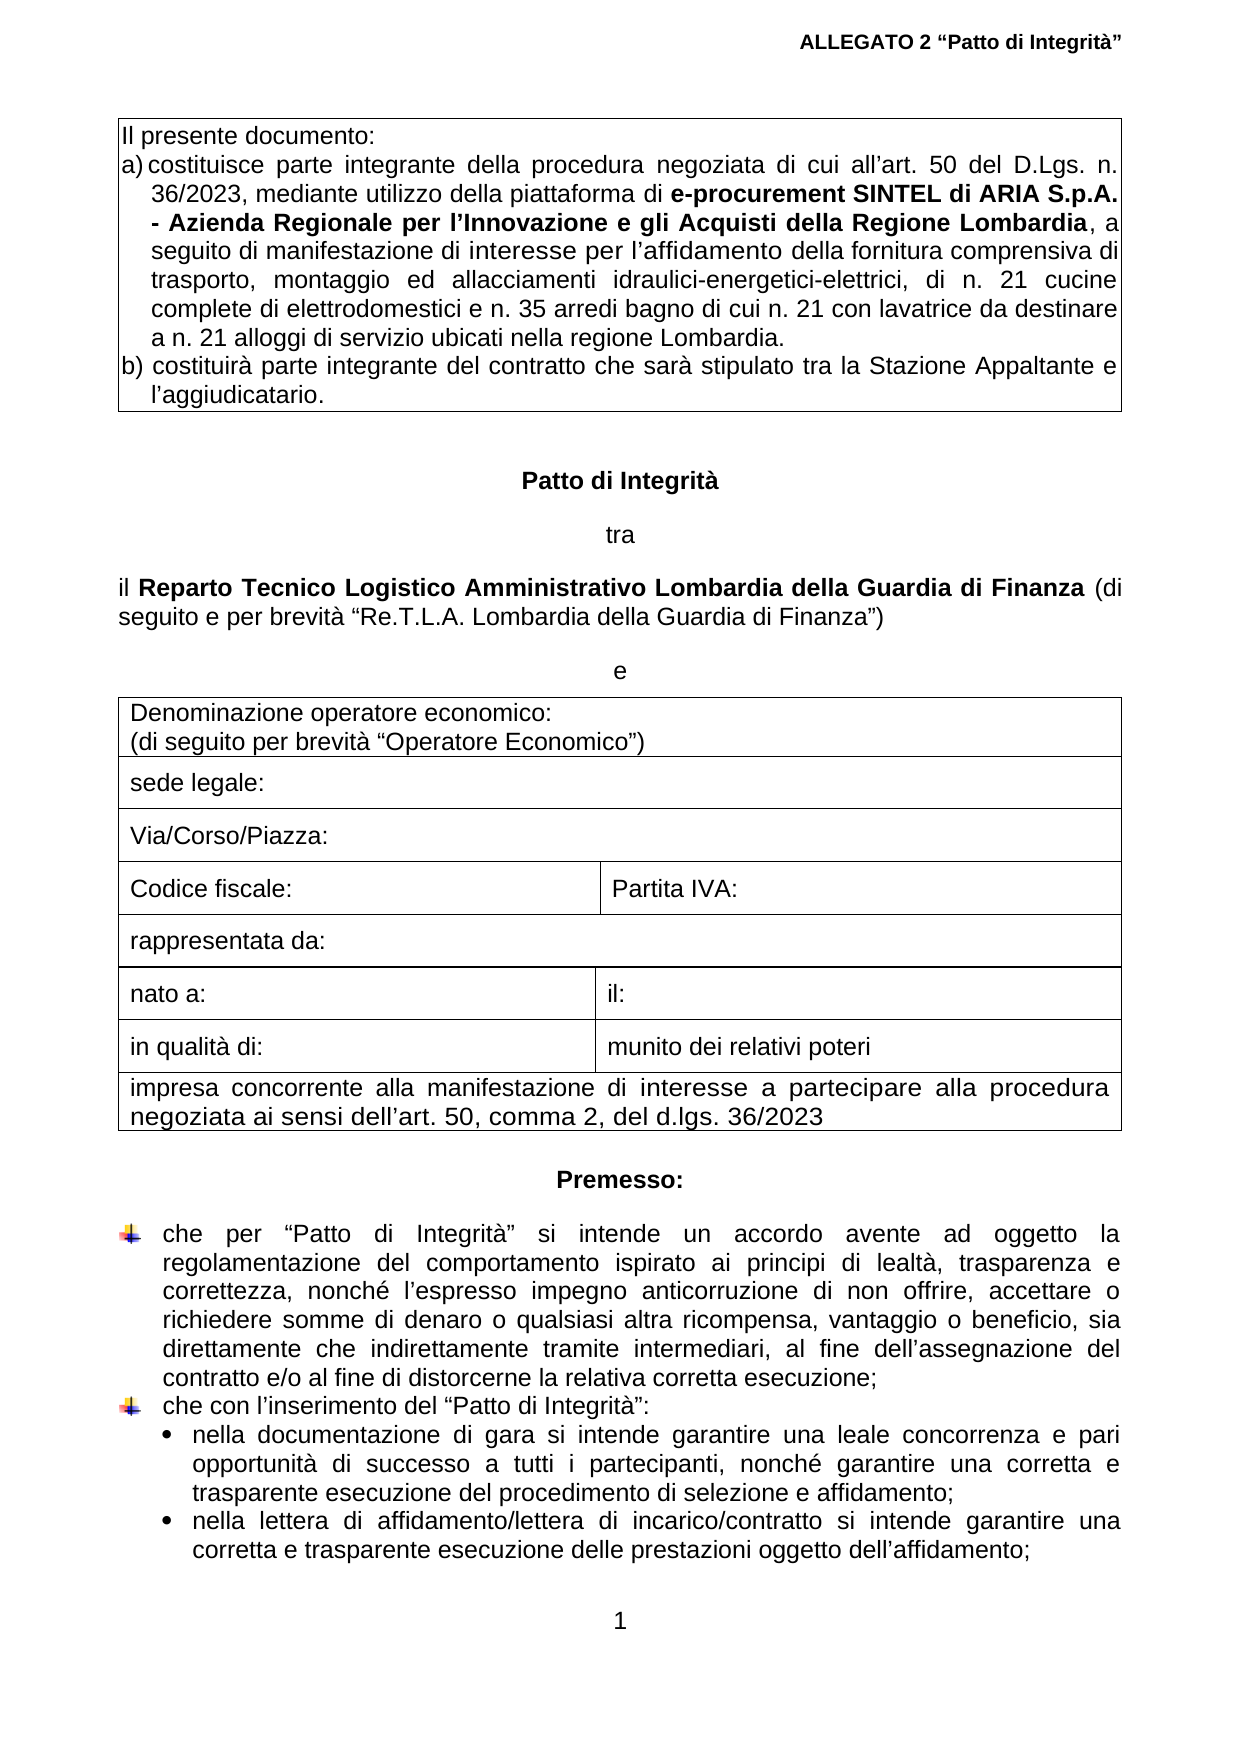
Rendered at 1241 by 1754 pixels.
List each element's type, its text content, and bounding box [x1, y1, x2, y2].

text il Reparto Tecnico Logistico Amministrativo Lombardia della Guardia di Finanza (di seguito e per brevità “Re.T.L.A. Lombardia della Guardia di Finanza”) [118, 573, 1122, 631]
table_cell il: [596, 968, 1121, 1019]
table_cell impresa concorrente alla manifestazione di interesse a partecipare alla procedura negoziata ai sensi dell’art. 50, comma 2, del d.lgs. 36/2023 [119, 1073, 1121, 1130]
text Premesso: [118, 1165, 1122, 1194]
list che con l’inserimento del “Patto di Integrità”: [118, 1391, 1122, 1420]
table_cell munito dei relativi poteri [596, 1020, 1121, 1072]
table_cell nato a: [119, 968, 595, 1019]
table_cell Codice fiscale: [119, 862, 600, 914]
list nella lettera di affidamento/lettera di incarico/contratto si intende garantire una corretta e trasparente esecuzione delle prestazioni oggetto dell’affidamento; [162, 1506, 1122, 1564]
table_header Denominazione operatore economico: (di seguito per brevità “Operatore Economico”) [119, 698, 1121, 756]
table_cell rappresentata da: [119, 915, 1121, 966]
text Il presente documento: [119, 119, 1121, 147]
text tra [118, 519, 1122, 548]
text Patto di Integrità [118, 466, 1122, 494]
table_cell sede legale: [119, 757, 1121, 808]
table_cell Partita IVA: [601, 862, 1121, 914]
text b) costituirà parte integrante del contratto che sarà stipulato tra la Stazione Appaltante e l’aggiudicatario. [119, 348, 1121, 411]
text e [118, 656, 1122, 684]
table_cell Via/Corso/Piazza: [119, 809, 1121, 861]
list nella documentazione di gara si intende garantire una leale concorrenza e pari opportunità di successo a tutti i partecipanti, nonché garantire una corretta e trasparente esecuzione del procedimento di selezione e affidamento; [162, 1420, 1122, 1506]
list che per “Patto di Integrità” si intende un accordo avente ad oggetto la regolamentazione del comportamento ispirato ai principi di lealtà, trasparenza e correttezza, nonché l’espresso impegno anticorruzione di non offrire, accettare o richiedere somme di denaro o qualsiasi altra ricompensa, vantaggio o beneficio, sia direttamente che indirettamente tramite intermediari, al fine dell’assegnazione del contratto e/o al fine di distorcerne la relativa corretta esecuzione; [118, 1219, 1122, 1391]
table_cell in qualità di: [119, 1020, 595, 1072]
text a) costituisce parte integrante della procedura negoziata di cui all’art. 50 del D.Lgs. n. 36/2023, mediante utilizzo della piattaforma di e-procurement SINTEL di ARIA S.p.A. - Azienda Regionale per l’Innovazione e gli Acquisti della Regione Lombardia, a seguito di manifestazione di interesse per l’affidamento della fornitura comprensiva di trasporto, montaggio ed allacciamenti idraulici-energetici-elettrici, di n. 21 cucine complete di elettrodomestici e n. 35 arredi bagno di cui n. 21 con lavatrice da destinare a n. 21 alloggi di servizio ubicati nella regione Lombardia. [119, 147, 1121, 348]
